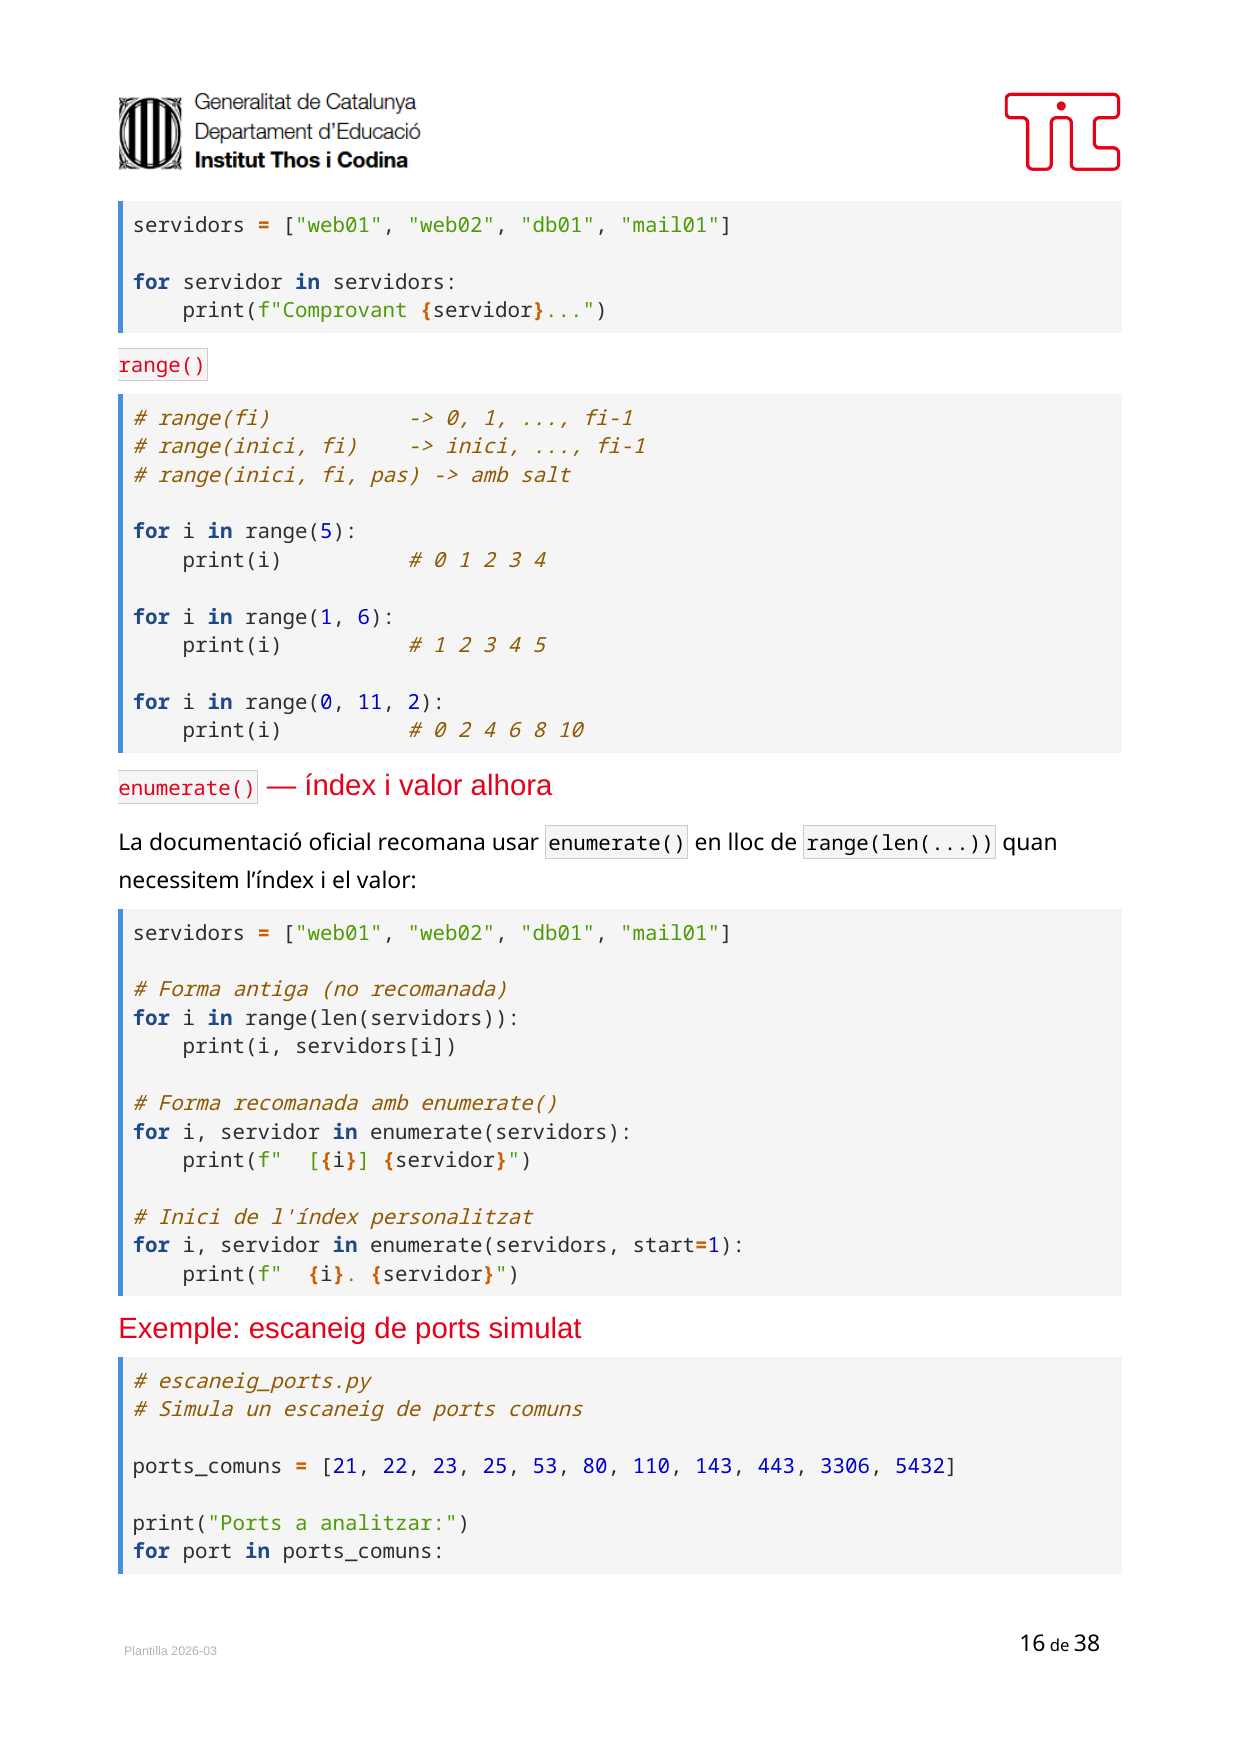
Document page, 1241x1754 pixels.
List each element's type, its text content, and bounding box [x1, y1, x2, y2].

picture [118, 92, 422, 171]
text # Inici de l'índex personalitzat [123, 1202, 1122, 1231]
text for i, servidor in enumerate(servidors, start=1): [123, 1231, 1122, 1259]
text # escaneig_ports.py [123, 1357, 1122, 1394]
text # range(inici, fi, pas) -> amb salt [123, 460, 1122, 488]
text for i in range(0, 11, 2): [123, 687, 1122, 716]
text La documentació oficial recomana usar enumerate() en lloc de range(len(...)) quan necessitem l’índex i el valor: [118, 825, 1122, 895]
text print(i) # 0 1 2 3 4 [123, 545, 1122, 573]
text for port in ports_comuns: [123, 1537, 1122, 1574]
text # Simula un escaneig de ports comuns [123, 1394, 1122, 1423]
text print(f" [{i}] {servidor}") [123, 1145, 1122, 1174]
subtitle range() [208, 347, 1122, 381]
text for i in range(1, 6): [123, 602, 1122, 630]
text # range(fi) -> 0, 1, ..., fi-1 [123, 394, 1122, 431]
text # range(inici, fi) -> inici, ..., fi-1 [123, 431, 1122, 460]
text # Forma recomanada amb enumerate() [123, 1088, 1122, 1117]
text servidors = ["web01", "web02", "db01", "mail01"] [123, 909, 1122, 946]
subtitle enumerate() — índex i valor alhora [118, 767, 1122, 804]
text print(i, servidors[i]) [123, 1031, 1122, 1060]
subtitle Exemple: escaneig de ports simulat [118, 1311, 1122, 1344]
text for i in range(len(servidors)): [123, 1003, 1122, 1031]
text ports_comuns = [21, 22, 23, 25, 53, 80, 110, 143, 443, 3306, 5432] [123, 1451, 1122, 1480]
text # Forma antiga (no recomanada) [123, 974, 1122, 1003]
text print(f"Comprovant {servidor}...") [123, 296, 1122, 333]
text print(i) # 1 2 3 4 5 [123, 630, 1122, 659]
text print(i) # 0 2 4 6 8 10 [123, 716, 1122, 753]
text for i in range(5): [123, 517, 1122, 545]
text servidors = ["web01", "web02", "db01", "mail01"] [123, 201, 1122, 239]
picture [1004, 92, 1123, 171]
text for i, servidor in enumerate(servidors): [123, 1117, 1122, 1145]
text print("Ports a analitzar:") [123, 1508, 1122, 1537]
text for servidor in servidors: [123, 267, 1122, 296]
text print(f" {i}. {servidor}") [123, 1259, 1122, 1296]
